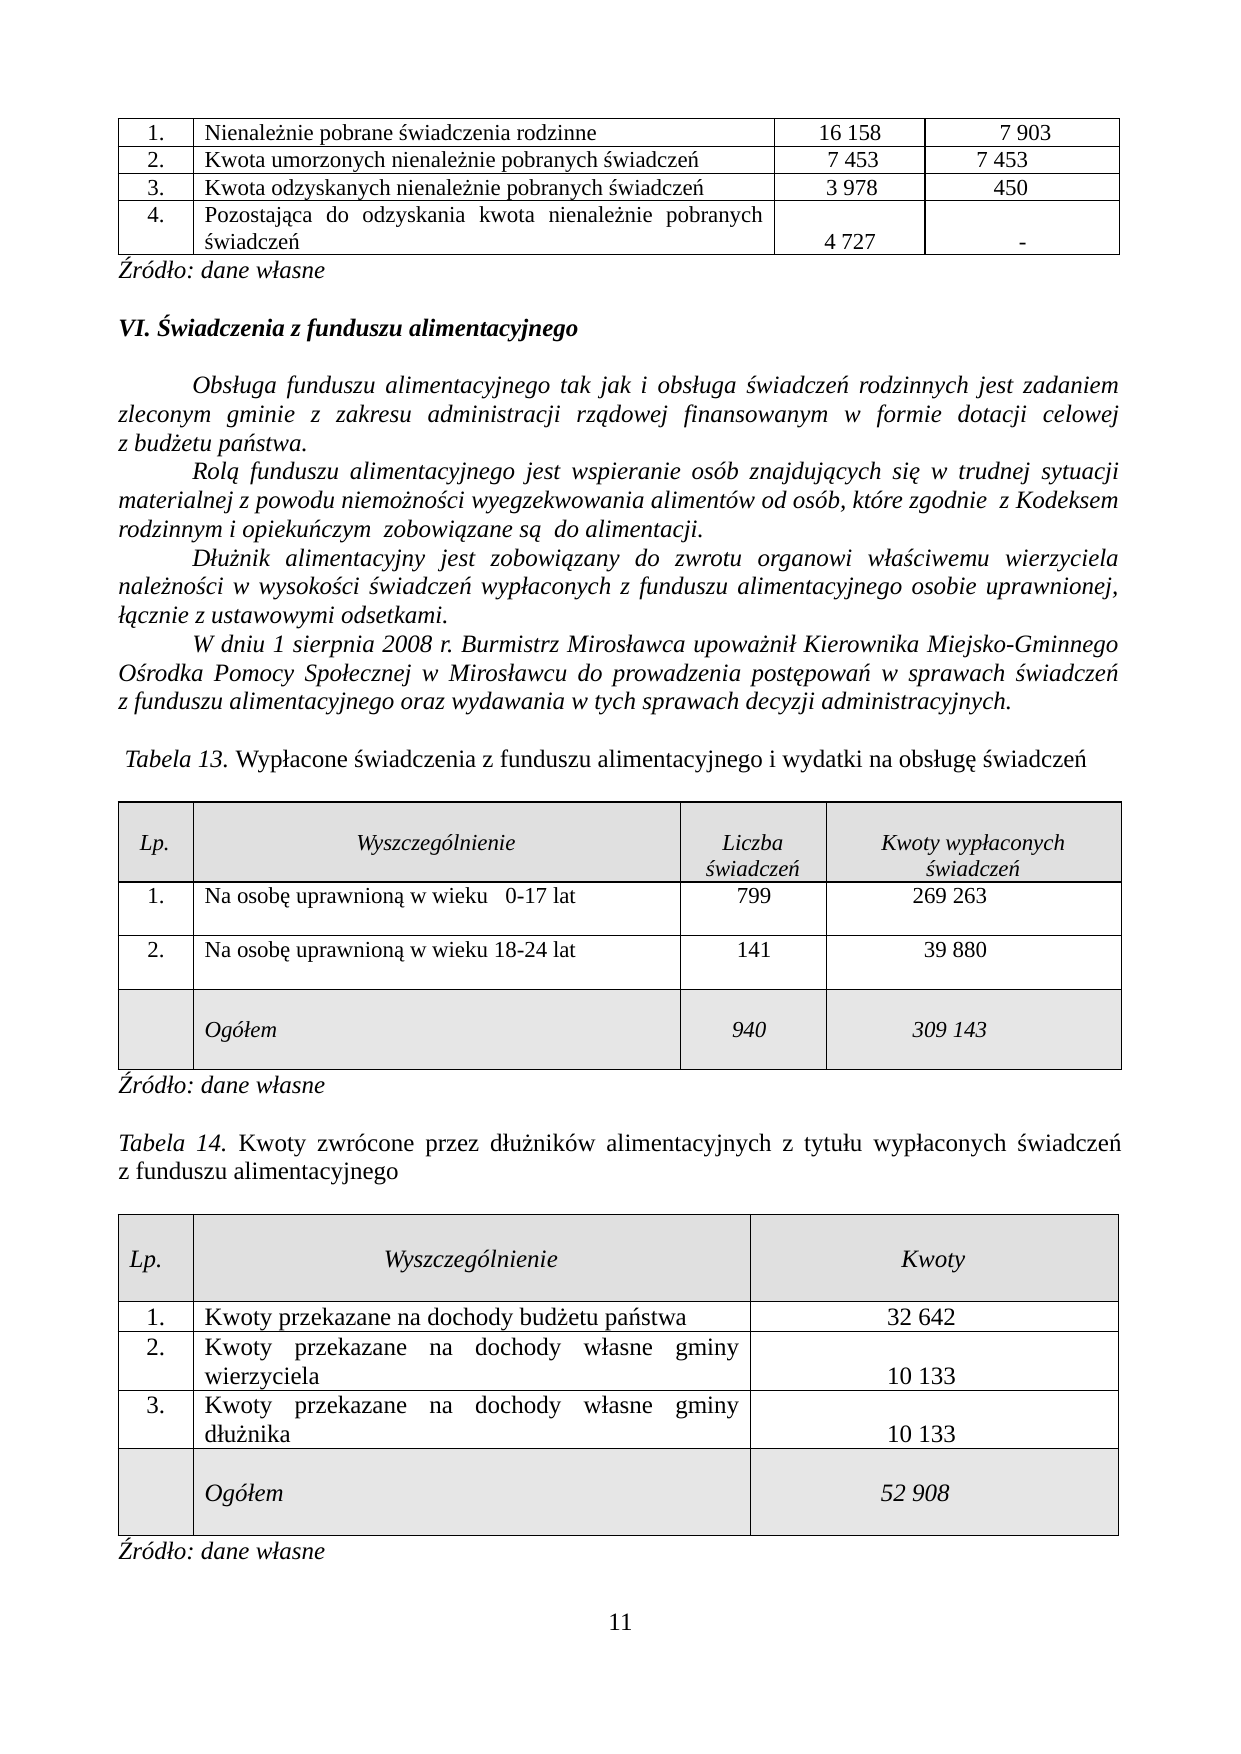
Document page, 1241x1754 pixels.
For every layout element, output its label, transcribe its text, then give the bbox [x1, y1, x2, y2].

table_header Kwoty [751, 1215, 1118, 1301]
table_header Liczba świadczeń [681, 803, 826, 881]
table_cell Ogółem [194, 990, 680, 1069]
table_cell 1. [119, 883, 193, 935]
table_cell 940 [681, 990, 826, 1069]
table_cell 1. [119, 1302, 193, 1331]
table_cell Nienależnie pobrane świadczenia rodzinne [194, 119, 774, 146]
table_cell [119, 990, 193, 1069]
table_cell Kwoty przekazane na dochody własne gminy wierzyciela [194, 1332, 750, 1389]
text Źródło: dane własne [118, 255, 1122, 284]
table_cell 7 453 [926, 147, 1119, 173]
table_header Kwoty wypłaconych świadczeń [827, 803, 1121, 881]
table_cell 4. [119, 201, 193, 254]
table_cell 2. [119, 936, 193, 989]
table_cell 10 133 [751, 1391, 1118, 1448]
table_cell 3. [119, 174, 193, 200]
text Źródło: dane własne [118, 1070, 1122, 1099]
table_cell 16 158 [775, 119, 924, 146]
table_cell 3 978 [775, 174, 924, 200]
table_cell 32 642 [751, 1302, 1118, 1331]
text Tabela 14. Kwoty zwrócone przez dłużników alimentacyjnych z tytułu wypłaconych świadczeń z funduszu alimentacyjnego [118, 1128, 1122, 1185]
table_header Lp. [119, 803, 193, 881]
text Źródło: dane własne [118, 1536, 1122, 1565]
table_header Lp. [119, 1215, 193, 1301]
table_cell Ogółem [194, 1449, 750, 1535]
table_cell - [926, 201, 1119, 254]
table_cell 2. [119, 1332, 193, 1389]
table_cell 799 [681, 883, 826, 935]
table_cell 39 880 [827, 936, 1121, 989]
table_cell 3. [119, 1391, 193, 1448]
table_cell Kwoty przekazane na dochody budżetu państwa [194, 1302, 750, 1331]
table_cell 7 453 [775, 147, 924, 173]
table_cell Na osobę uprawnioną w wieku 0-17 lat [194, 883, 680, 935]
table_cell 52 908 [751, 1449, 1118, 1535]
table_cell 269 263 [827, 883, 1121, 935]
table_cell Kwoty przekazane na dochody własne gminy dłużnika [194, 1391, 750, 1448]
table_cell 7 903 [926, 119, 1119, 146]
table_cell [119, 1449, 193, 1535]
table_cell 309 143 [827, 990, 1121, 1069]
table_cell Na osobę uprawnioną w wieku 18-24 lat [194, 936, 680, 989]
table_cell 450 [926, 174, 1119, 200]
table_cell 2. [119, 147, 193, 173]
table_cell Kwota odzyskanych nienależnie pobranych świadczeń [194, 174, 774, 200]
text W dniu 1 sierpnia 2008 r. Burmistrz Mirosławca upoważnił Kierownika Miejsko-Gminnego Ośrodka Pomocy Społecznej w Mirosławcu do prowadzenia postępowań w sprawach świadczeń z funduszu alimentacyjnego oraz wydawania w tych sprawach decyzji administracyjnych. [118, 629, 1122, 715]
table_cell 1. [119, 119, 193, 146]
text Tabela 13. Wypłacone świadczenia z funduszu alimentacyjnego i wydatki na obsługę świadczeń [118, 744, 1122, 773]
text Obsługa funduszu alimentacyjnego tak jak i obsługa świadczeń rodzinnych jest zadaniem zleconym gminie z zakresu administracji rządowej finansowanym w formie dotacji celowej z budżetu państwa. [118, 370, 1122, 456]
table_cell Pozostająca do odzyskania kwota nienależnie pobranych świadczeń [194, 201, 774, 254]
table_cell 10 133 [751, 1332, 1118, 1389]
text Rolą funduszu alimentacyjnego jest wspieranie osób znajdujących się w trudnej sytuacji materialnej z powodu niemożności wyegzekwowania alimentów od osób, które zgodnie z Kodeksem rodzinnym i opiekuńczym zobowiązane są do alimentacji. [118, 456, 1122, 543]
table_header Wyszczególnienie [194, 803, 680, 881]
table_header Wyszczególnienie [194, 1215, 750, 1301]
table_cell Kwota umorzonych nienależnie pobranych świadczeń [194, 147, 774, 173]
text VI. Świadczenia z funduszu alimentacyjnego [118, 313, 1122, 341]
table_cell 4 727 [775, 201, 924, 254]
table_cell 141 [681, 936, 826, 989]
text Dłużnik alimentacyjny jest zobowiązany do zwrotu organowi właściwemu wierzyciela należności w wysokości świadczeń wypłaconych z funduszu alimentacyjnego osobie uprawnionej, łącznie z ustawowymi odsetkami. [118, 543, 1122, 629]
